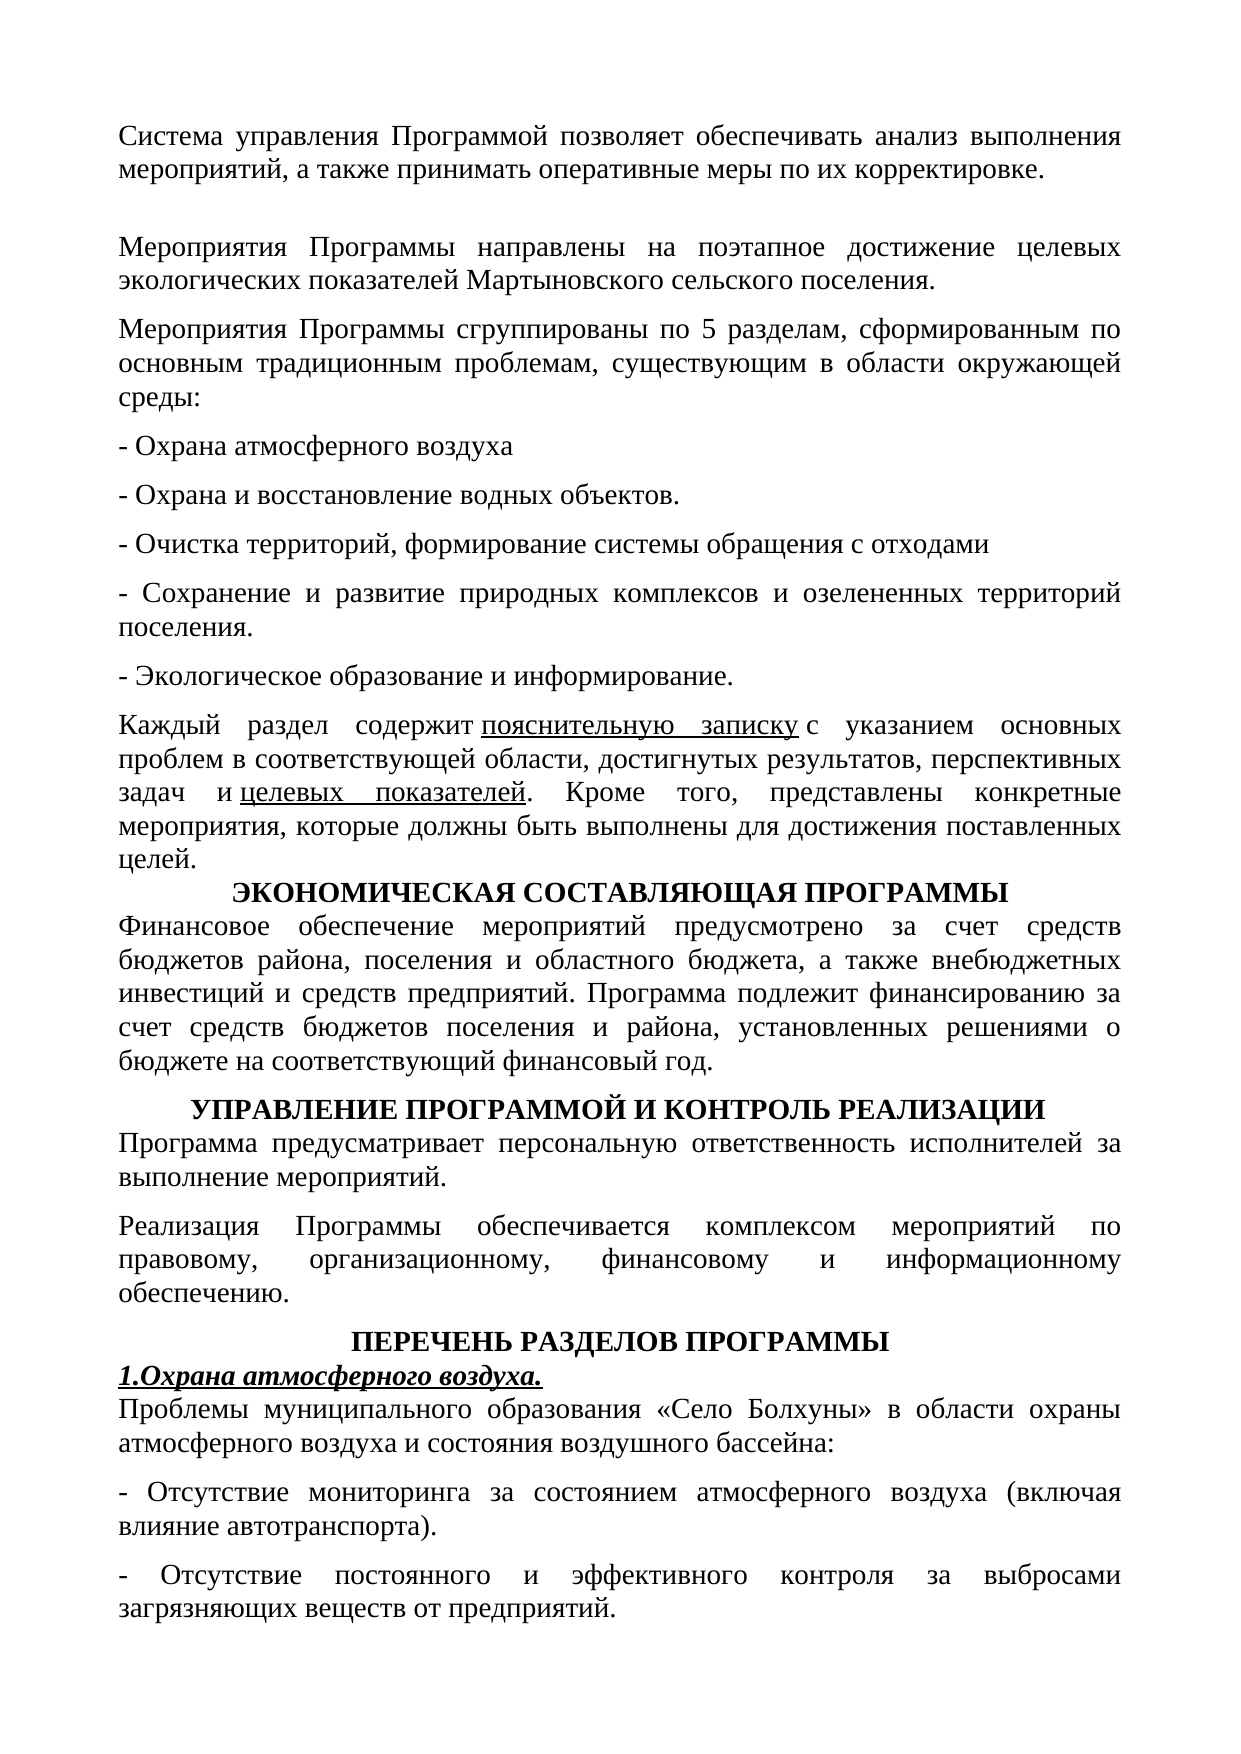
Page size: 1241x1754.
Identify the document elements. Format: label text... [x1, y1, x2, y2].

text Система управления Программой позволяет обеспечивать анализ выполнения мероприятий, а также принимать оперативные меры по их корректировке. [118, 118, 1122, 185]
text Реализация Программы обеспечивается комплексом мероприятий по правовому, организационному, финансовому и информационному обеспечению. [118, 1208, 1122, 1309]
text - Охрана и восстановление водных объектов. [118, 477, 1122, 511]
text - Охрана атмосферного воздуха [118, 428, 1122, 461]
text 1.Охрана атмосферного воздуха. [118, 1358, 1122, 1391]
text ПЕРЕЧЕНЬ РАЗДЕЛОВ ПРОГРАММЫ [118, 1324, 1122, 1358]
text ЭКОНОМИЧЕСКАЯ СОСТАВЛЯЮЩАЯ ПРОГРАММЫ [118, 875, 1122, 908]
text - Очистка территорий, формирование системы обращения с отходами [118, 526, 1122, 560]
text УПРАВЛЕНИЕ ПРОГРАММОЙ И КОНТРОЛЬ РЕАЛИЗАЦИИ [118, 1092, 1117, 1125]
text - Экологическое образование и информирование. [118, 658, 1122, 692]
text Проблемы муниципального образования «Село Болхуны» в области охраны атмосферного воздуха и состояния воздушного бассейна: [118, 1391, 1122, 1458]
text - Сохранение и развитие природных комплексов и озелененных территорий поселения. [118, 575, 1122, 642]
text Каждый раздел содержит пояснительную записку с указанием основных проблем в соответствующей области, достигнутых результатов, перспективных задач и целевых показателей. Кроме того, представлены конкретные мероприятия, которые должны быть выполнены для достижения поставленных целей. [118, 707, 1122, 875]
text - Отсутствие мониторинга за состоянием атмосферного воздуха (включая влияние автотранспорта). [118, 1474, 1122, 1541]
text Мероприятия Программы сгруппированы по 5 разделам, сформированным по основным традиционным проблемам, существующим в области окружающей среды: [118, 312, 1122, 412]
text Программа предусматривает персональную ответственность исполнителей за выполнение мероприятий. [118, 1125, 1122, 1192]
text - Отсутствие постоянного и эффективного контроля за выбросами загрязняющих веществ от предприятий. [118, 1557, 1122, 1624]
text Финансовое обеспечение мероприятий предусмотрено за счет средств бюджетов района, поселения и областного бюджета, а также внебюджетных инвестиций и средств предприятий. Программа подлежит финансированию за счет средств бюджетов поселения и района, установленных решениями о бюджете на соответствующий финансовый год. [118, 908, 1122, 1076]
text Мероприятия Программы направлены на поэтапное достижение целевых экологических показателей Мартыновского сельского поселения. [118, 229, 1122, 296]
